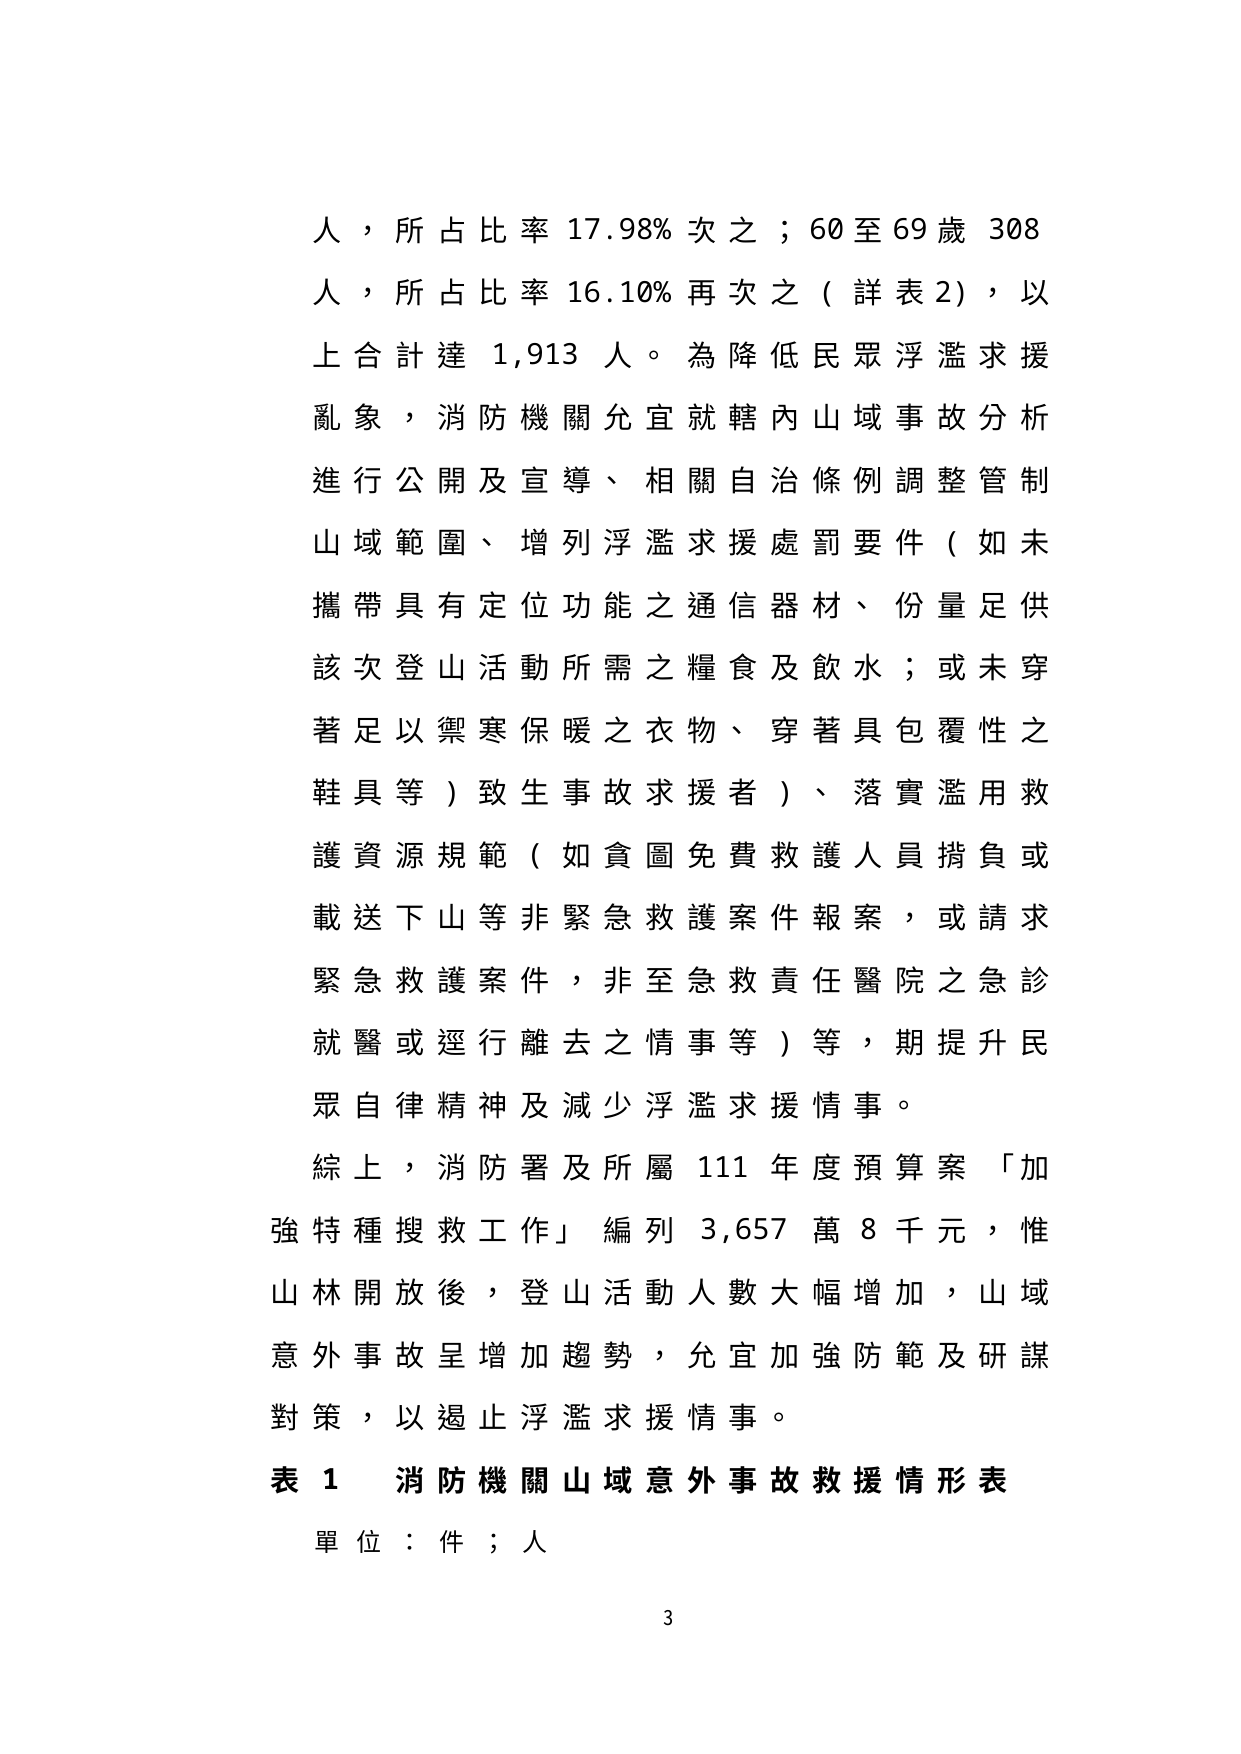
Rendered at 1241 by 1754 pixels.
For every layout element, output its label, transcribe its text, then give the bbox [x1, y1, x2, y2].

text 人，所占比率17.98%次之；60至69歲308人，所占比率16.10%再次之(詳表2)，以上合計達1,913人。為降低民眾浮濫求援亂象，消防機關允宜就轄內山域事故分析進行公開及宣導、相關自治條例調整管制山域範圍、增列浮濫求援處罰要件(如未攜帶具有定位功能之通信器材、份量足供該次登山活動所需之糧食及飲水；或未穿著足以禦寒保暖之衣物、穿著具包覆性之鞋具等)致生事故求援者)、落實濫用救護資源規範(如貪圖免費救護人員揹負或載送下山等非緊急救護案件報案，或請求緊急救護案件，非至急救責任醫院之急診就醫或逕行離去之情事等)等，期提升民眾自律精神及減少浮濫求援情事。 [269, 187, 1056, 1124]
text 綜上，消防署及所屬111年度預算案「加強特種搜救工作」編列3,657萬8千元，惟山林開放後，登山活動人數大幅增加，山域意外事故呈增加趨勢，允宜加強防範及研謀對策，以遏止浮濫求援情事。 [240, 1124, 1056, 1437]
text 表1 消防機關山域意外事故救援情形表 單位：件；人 [241, 1437, 1067, 1562]
